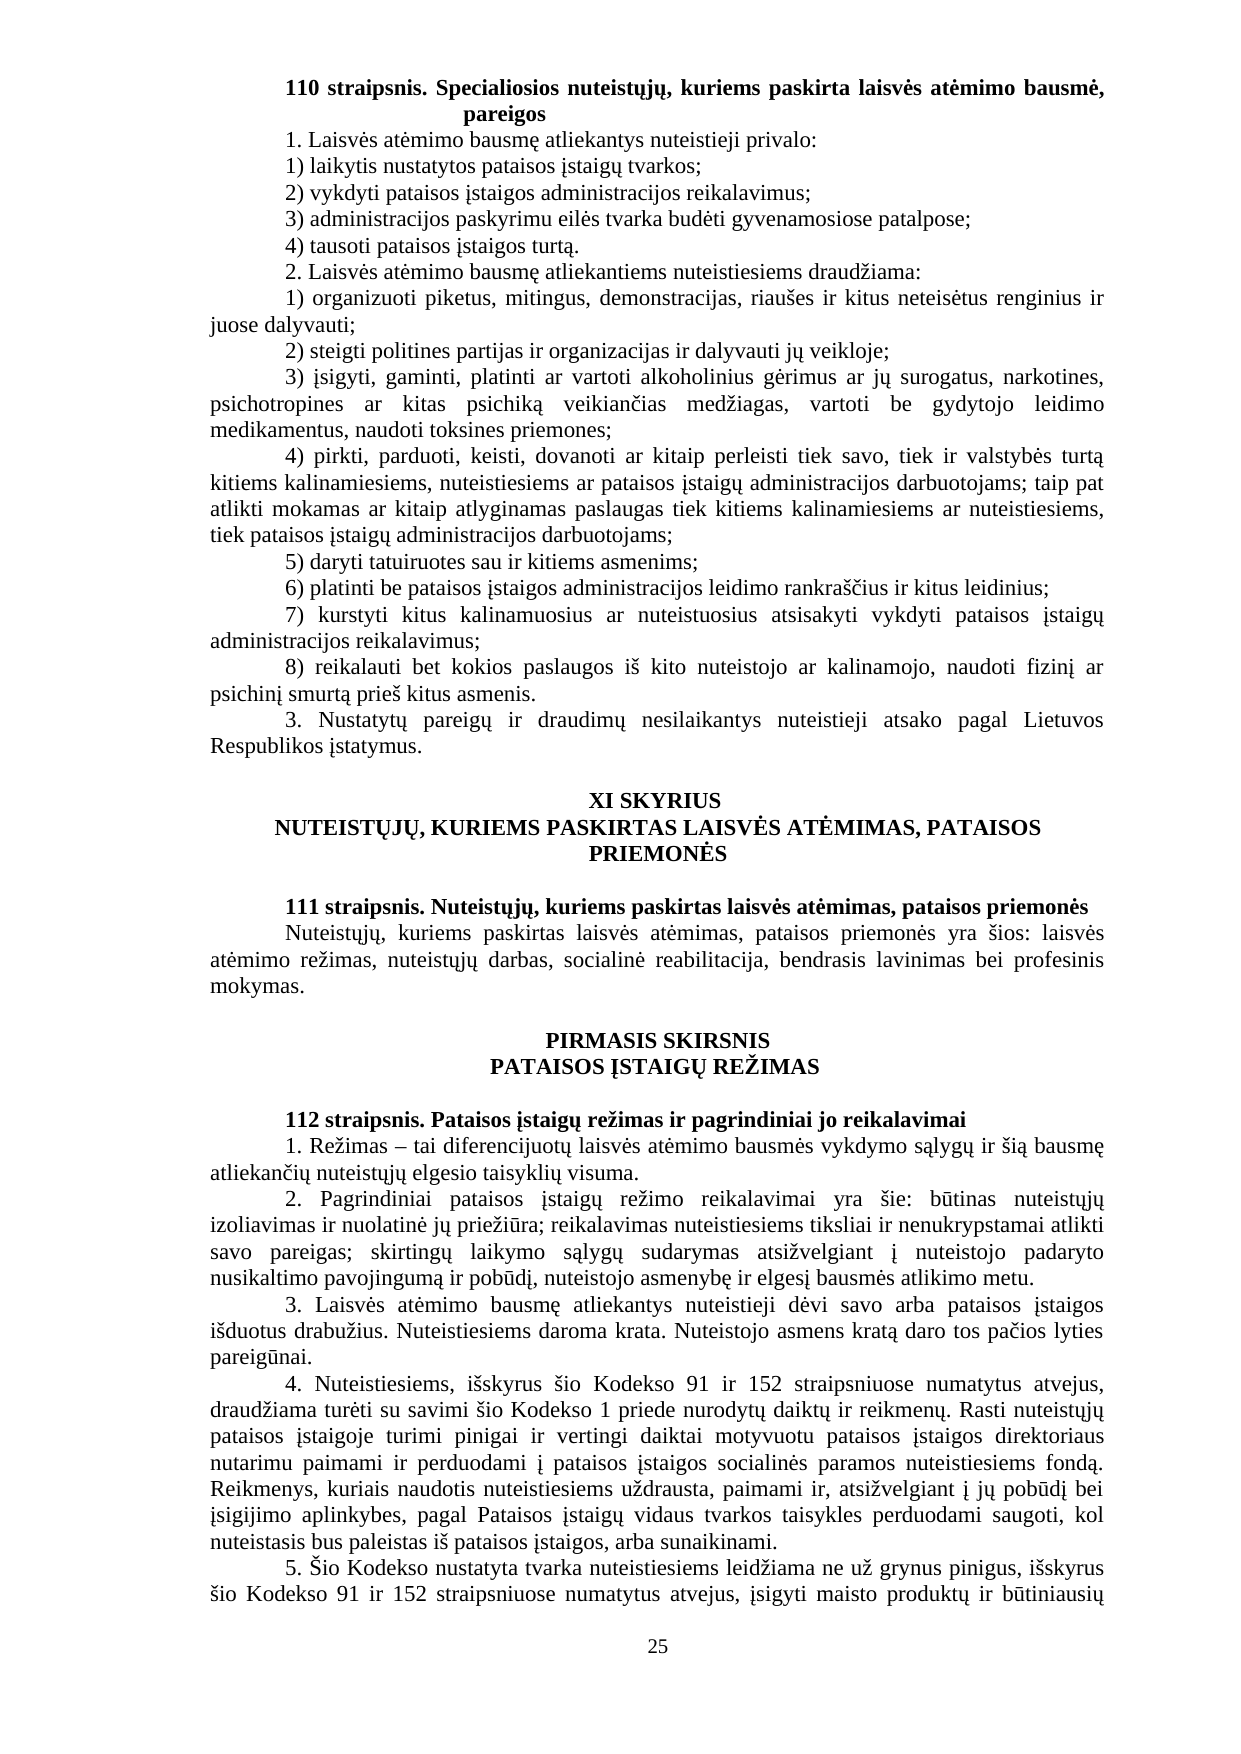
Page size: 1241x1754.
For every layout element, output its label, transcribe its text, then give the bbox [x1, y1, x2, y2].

text 4. Nuteistiesiems, išskyrus šio Kodekso 91 ir 152 straipsniuose numatytus atvejus, draudžiama turėti su savimi šio Kodekso 1 priede nurodytų daiktų ir reikmenų. Rasti nuteistųjų pataisos įstaigoje turimi pinigai ir vertingi daiktai motyvuotu pataisos įstaigos direktoriaus nutarimu paimami ir perduodami į pataisos įstaigos socialinės paramos nuteistiesiems fondą. Reikmenys, kuriais naudotis nuteistiesiems uždrausta, paimami ir, atsižvelgiant į jų pobūdį bei įsigijimo aplinkybes, pagal Pataisos įstaigų vidaus tvarkos taisykles perduodami saugoti, kol nuteistasis bus paleistas iš pataisos įstaigos, arba sunaikinami. [210, 1370, 1106, 1554]
text 5) daryti tatuiruotes sau ir kitiems asmenims; [210, 548, 1106, 574]
subtitle PATAISOS ĮSTAIGŲ REŽIMAS [210, 1053, 1106, 1080]
text 4) pirkti, parduoti, keisti, dovanoti ar kitaip perleisti tiek savo, tiek ir valstybės turtą kitiems kalinamiesiems, nuteistiesiems ar pataisos įstaigų administracijos darbuotojams; taip pat atlikti mokamas ar kitaip atlyginamas paslaugas tiek kitiems kalinamiesiems ar nuteistiesiems, tiek pataisos įstaigų administracijos darbuotojams; [210, 442, 1106, 548]
text 5. Šio Kodekso nustatyta tvarka nuteistiesiems leidžiama ne už grynus pinigus, išskyrus šio Kodekso 91 ir 152 straipsniuose numatytus atvejus, įsigyti maisto produktų ir būtiniausių [210, 1554, 1106, 1607]
subtitle Pirmasis skirsnis [210, 1027, 1106, 1053]
subtitle NUTEISTŲJŲ, KURIEMS PASKIRTAS LAISVĖS ATĖMIMAS, PATAISOS PRIEMONĖS [210, 814, 1106, 867]
text 1. Laisvės atėmimo bausmę atliekantys nuteistieji privalo: [210, 126, 1106, 153]
text 3) įsigyti, gaminti, platinti ar vartoti alkoholinius gėrimus ar jų surogatus, narkotines, psichotropines ar kitas psichiką veikiančias medžiagas, vartoti be gydytojo leidimo medikamentus, naudoti toksines priemones; [210, 363, 1106, 442]
text 7) kurstyti kitus kalinamuosius ar nuteistuosius atsisakyti vykdyti pataisos įstaigų administracijos reikalavimus; [210, 601, 1106, 653]
text 2. Pagrindiniai pataisos įstaigų režimo reikalavimai yra šie: būtinas nuteistųjų izoliavimas ir nuolatinė jų priežiūra; reikalavimas nuteistiesiems tiksliai ir nenukrypstamai atlikti savo pareigas; skirtingų laikymo sąlygų sudarymas atsižvelgiant į nuteistojo padaryto nusikaltimo pavojingumą ir pobūdį, nuteistojo asmenybę ir elgesį bausmės atlikimo metu. [210, 1185, 1106, 1291]
text 2. Laisvės atėmimo bausmę atliekantiems nuteistiesiems draudžiama: [210, 258, 1106, 284]
text 111 straipsnis. Nuteistųjų, kuriems paskirtas laisvės atėmimas, pataisos priemonės [285, 893, 1106, 919]
text 3. Laisvės atėmimo bausmę atliekantys nuteistieji dėvi savo arba pataisos įstaigos išduotus drabužius. Nuteistiesiems daroma krata. Nuteistojo asmens kratą daro tos pačios lyties pareigūnai. [210, 1291, 1106, 1370]
text 3) administracijos paskyrimu eilės tvarka budėti gyvenamosiose patalpose; [210, 205, 1106, 232]
text 8) reikalauti bet kokios paslaugos iš kito nuteistojo ar kalinamojo, naudoti fizinį ar psichinį smurtą prieš kitus asmenis. [210, 653, 1106, 706]
text 1) organizuoti piketus, mitingus, demonstracijas, riaušes ir kitus neteisėtus renginius ir juose dalyvauti; [210, 284, 1106, 337]
text 2) steigti politines partijas ir organizacijas ir dalyvauti jų veikloje; [210, 337, 1106, 363]
text 2) vykdyti pataisos įstaigos administracijos reikalavimus; [210, 179, 1106, 205]
text 110 straipsnis. Specialiosios nuteistųjų, kuriems paskirta laisvės atėmimo bausmė, pareigos [285, 73, 1106, 126]
text 3. Nustatytų pareigų ir draudimų nesilaikantys nuteistieji atsako pagal Lietuvos Respublikos įstatymus. [210, 706, 1106, 759]
text 112 straipsnis. Pataisos įstaigų režimas ir pagrindiniai jo reikalavimai [210, 1106, 1106, 1132]
text 4) tausoti pataisos įstaigos turtą. [210, 232, 1106, 258]
subtitle XI skyrius [210, 787, 1106, 814]
text 1. Režimas – tai diferencijuotų laisvės atėmimo bausmės vykdymo sąlygų ir šią bausmę atliekančių nuteistųjų elgesio taisyklių visuma. [210, 1132, 1106, 1185]
text 6) platinti be pataisos įstaigos administracijos leidimo rankraščius ir kitus leidinius; [210, 574, 1106, 601]
text 1) laikytis nustatytos pataisos įstaigų tvarkos; [210, 153, 1106, 179]
text Nuteistųjų, kuriems paskirtas laisvės atėmimas, pataisos priemonės yra šios: laisvės atėmimo režimas, nuteistųjų darbas, socialinė reabilitacija, bendrasis lavinimas bei profesinis mokymas. [210, 919, 1106, 998]
